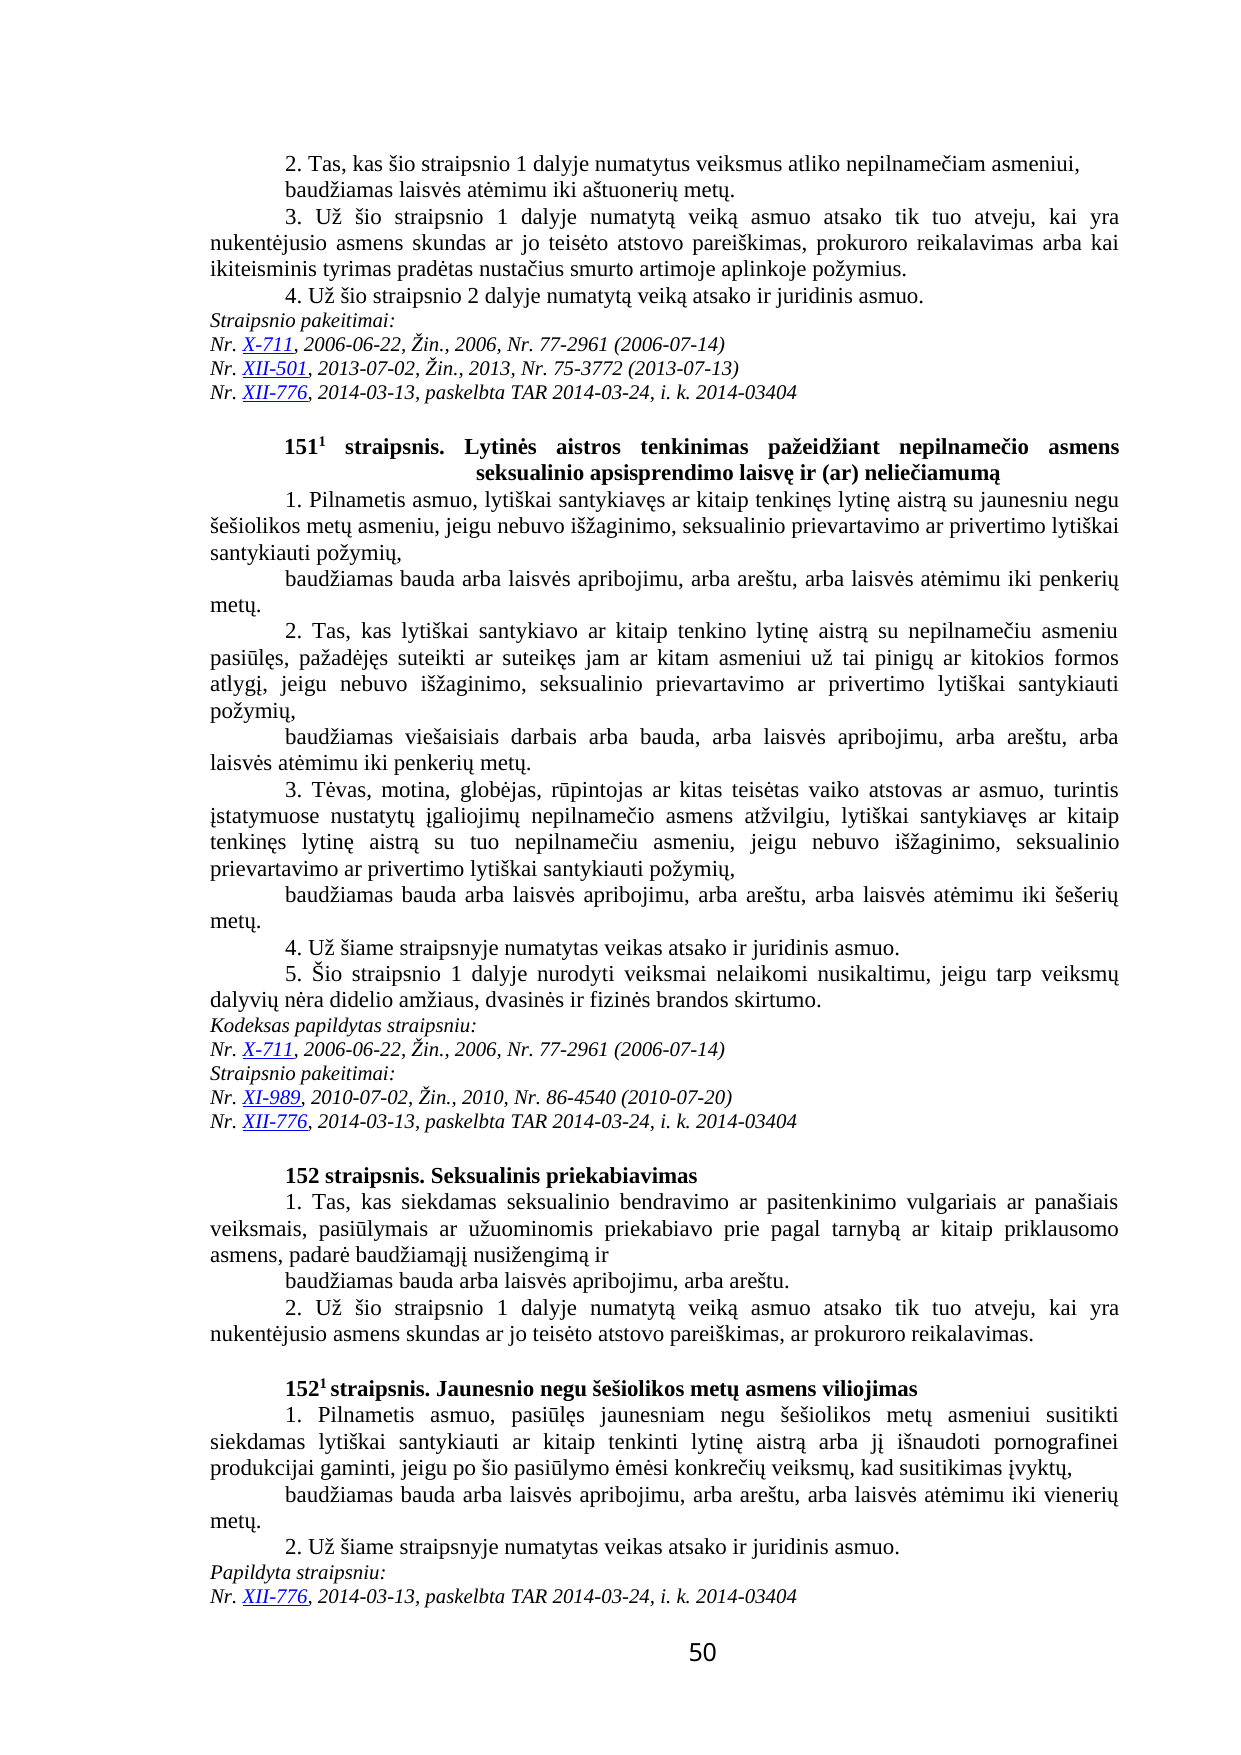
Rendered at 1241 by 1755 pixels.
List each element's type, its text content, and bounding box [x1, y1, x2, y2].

text 2. Tas, kas šio straipsnio 1 dalyje numatytus veiksmus atliko nepilnamečiam asmeniui, [210, 150, 1120, 176]
text Papildyta straipsniu: [210, 1560, 1120, 1584]
text 3. Tėvas, motina, globėjas, rūpintojas ar kitas teisėtas vaiko atstovas ar asmuo, turintis įstatymuose nustatytų įgaliojimų nepilnamečio asmens atžvilgiu, lytiškai santykiavęs ar kitaip tenkinęs lytinę aistrą su tuo nepilnamečiu asmeniu, jeigu nebuvo išžaginimo, seksualinio prievartavimo ar privertimo lytiškai santykiauti požymių, [210, 776, 1120, 881]
text 4. Už šiame straipsnyje numatytas veikas atsako ir juridinis asmuo. [210, 934, 1120, 960]
text Nr. XII-776, 2014-03-13, paskelbta TAR 2014-03-24, i. k. 2014-03404 [210, 1584, 1120, 1608]
text 5. Šio straipsnio 1 dalyje nurodyti veiksmai nelaikomi nusikaltimu, jeigu tarp veiksmų dalyvių nėra didelio amžiaus, dvasinės ir fizinės brandos skirtumo. [210, 960, 1120, 1013]
text 2. Už šio straipsnio 1 dalyje numatytą veiką asmuo atsako tik tuo atveju, kai yra nukentėjusio asmens skundas ar jo teisėto atstovo pareiškimas, ar prokuroro reikalavimas. [210, 1294, 1120, 1346]
text 1. Pilnametis asmuo, lytiškai santykiavęs ar kitaip tenkinęs lytinę aistrą su jaunesniu negu šešiolikos metų asmeniu, jeigu nebuvo išžaginimo, seksualinio prievartavimo ar privertimo lytiškai santykiauti požymių, [210, 486, 1120, 565]
text 152 straipsnis. Seksualinis priekabiavimas [210, 1162, 1120, 1188]
text baudžiamas bauda arba laisvės apribojimu, arba areštu, arba laisvės atėmimu iki vienerių metų. [210, 1481, 1120, 1533]
text Straipsnio pakeitimai: [210, 1061, 1120, 1085]
text 1511 straipsnis. Lytinės aistros tenkinimas pažeidžiant nepilnamečio asmens seksualinio apsisprendimo laisvę ir (ar) neliečiamumą [284, 433, 1120, 486]
text 2. Tas, kas lytiškai santykiavo ar kitaip tenkino lytinę aistrą su nepilnamečiu asmeniu pasiūlęs, pažadėjęs suteikti ar suteikęs jam ar kitam asmeniui už tai pinigų ar kitokios formos atlygį, jeigu nebuvo išžaginimo, seksualinio prievartavimo ar privertimo lytiškai santykiauti požymių, [210, 618, 1120, 723]
text baudžiamas bauda arba laisvės apribojimu, arba areštu, arba laisvės atėmimu iki šešerių metų. [210, 881, 1120, 934]
text baudžiamas viešaisiais darbais arba bauda, arba laisvės apribojimu, arba areštu, arba laisvės atėmimu iki penkerių metų. [210, 723, 1120, 776]
text baudžiamas bauda arba laisvės apribojimu, arba areštu. [210, 1267, 1120, 1294]
text 1. Tas, kas siekdamas seksualinio bendravimo ar pasitenkinimo vulgariais ar panašiais veiksmais, pasiūlymais ar užuominomis priekabiavo prie pagal tarnybą ar kitaip priklausomo asmens, padarė baudžiamąjį nusižengimą ir [210, 1188, 1120, 1267]
text Nr. XII-501, 2013-07-02, Žin., 2013, Nr. 75-3772 (2013-07-13) [210, 356, 1120, 380]
text Nr. XII-776, 2014-03-13, paskelbta TAR 2014-03-24, i. k. 2014-03404 [210, 1109, 1120, 1133]
text Nr. X-711, 2006-06-22, Žin., 2006, Nr. 77-2961 (2006-07-14) [210, 332, 1120, 356]
text Straipsnio pakeitimai: [210, 308, 1120, 332]
text 1521 straipsnis. Jaunesnio negu šešiolikos metų asmens viliojimas [210, 1375, 1120, 1402]
text Kodeksas papildytas straipsniu: [210, 1013, 1120, 1037]
text baudžiamas laisvės atėmimu iki aštuonerių metų. [210, 176, 1120, 203]
text 4. Už šio straipsnio 2 dalyje numatytą veiką atsako ir juridinis asmuo. [210, 282, 1120, 308]
text Nr. XI-989, 2010-07-02, Žin., 2010, Nr. 86-4540 (2010-07-20) [210, 1085, 1120, 1109]
text 2. Už šiame straipsnyje numatytas veikas atsako ir juridinis asmuo. [210, 1533, 1120, 1560]
text 1. Pilnametis asmuo, pasiūlęs jaunesniam negu šešiolikos metų asmeniui susitikti siekdamas lytiškai santykiauti ar kitaip tenkinti lytinę aistrą arba jį išnaudoti pornografinei produkcijai gaminti, jeigu po šio pasiūlymo ėmėsi konkrečių veiksmų, kad susitikimas įvyktų, [210, 1402, 1120, 1481]
text baudžiamas bauda arba laisvės apribojimu, arba areštu, arba laisvės atėmimu iki penkerių metų. [210, 565, 1120, 618]
text Nr. X-711, 2006-06-22, Žin., 2006, Nr. 77-2961 (2006-07-14) [210, 1037, 1120, 1061]
text Nr. XII-776, 2014-03-13, paskelbta TAR 2014-03-24, i. k. 2014-03404 [210, 380, 1120, 404]
text 3. Už šio straipsnio 1 dalyje numatytą veiką asmuo atsako tik tuo atveju, kai yra nukentėjusio asmens skundas ar jo teisėto atstovo pareiškimas, prokuroro reikalavimas arba kai ikiteisminis tyrimas pradėtas nustačius smurto artimoje aplinkoje požymius. [210, 203, 1120, 282]
